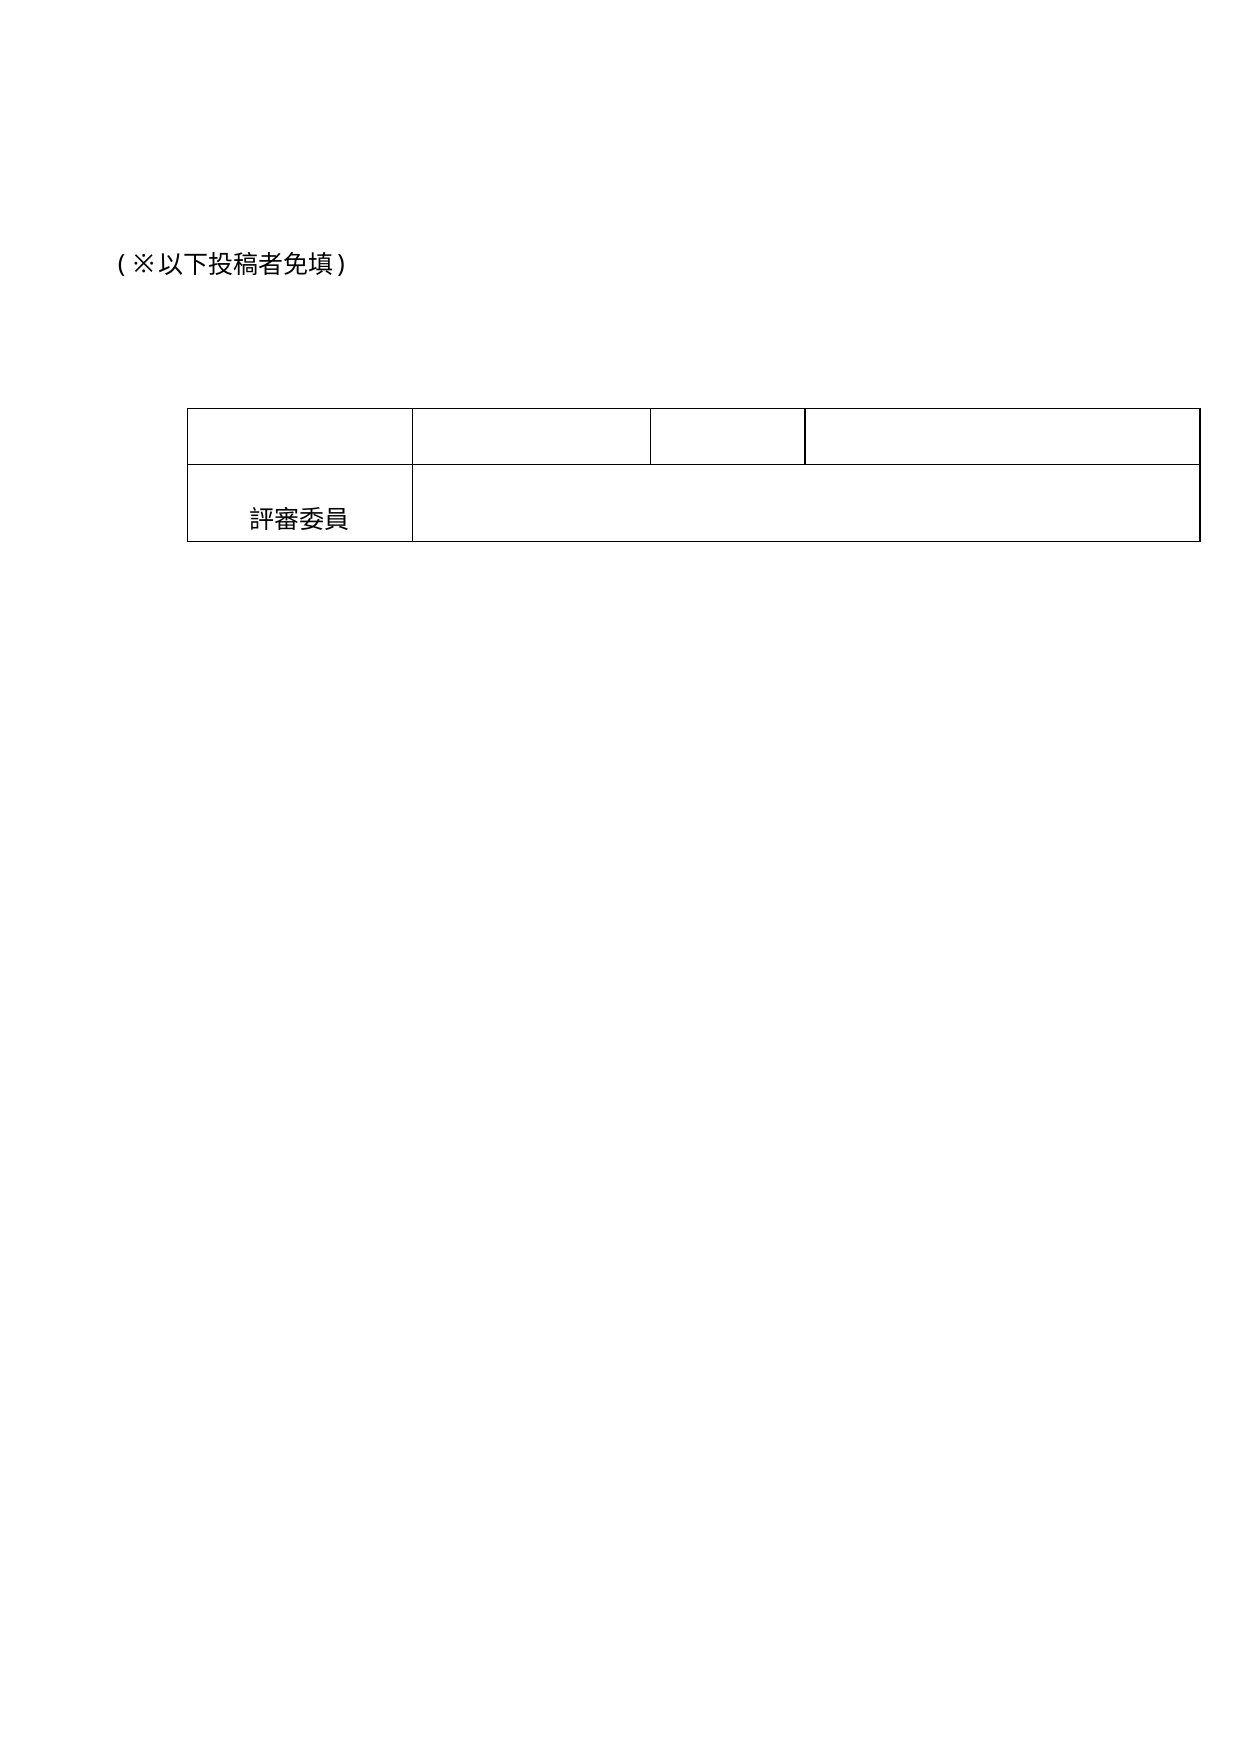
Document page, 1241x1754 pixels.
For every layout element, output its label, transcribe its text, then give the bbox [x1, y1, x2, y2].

table_header [806, 409, 1199, 463]
table_header [413, 409, 650, 463]
table_cell 評審委員 [188, 465, 412, 541]
table_cell [413, 465, 1199, 541]
table_header 論文編號 [188, 409, 412, 463]
table_header 受稿日期 [651, 409, 804, 463]
text (※以下投稿者免填) [99, 221, 1055, 283]
